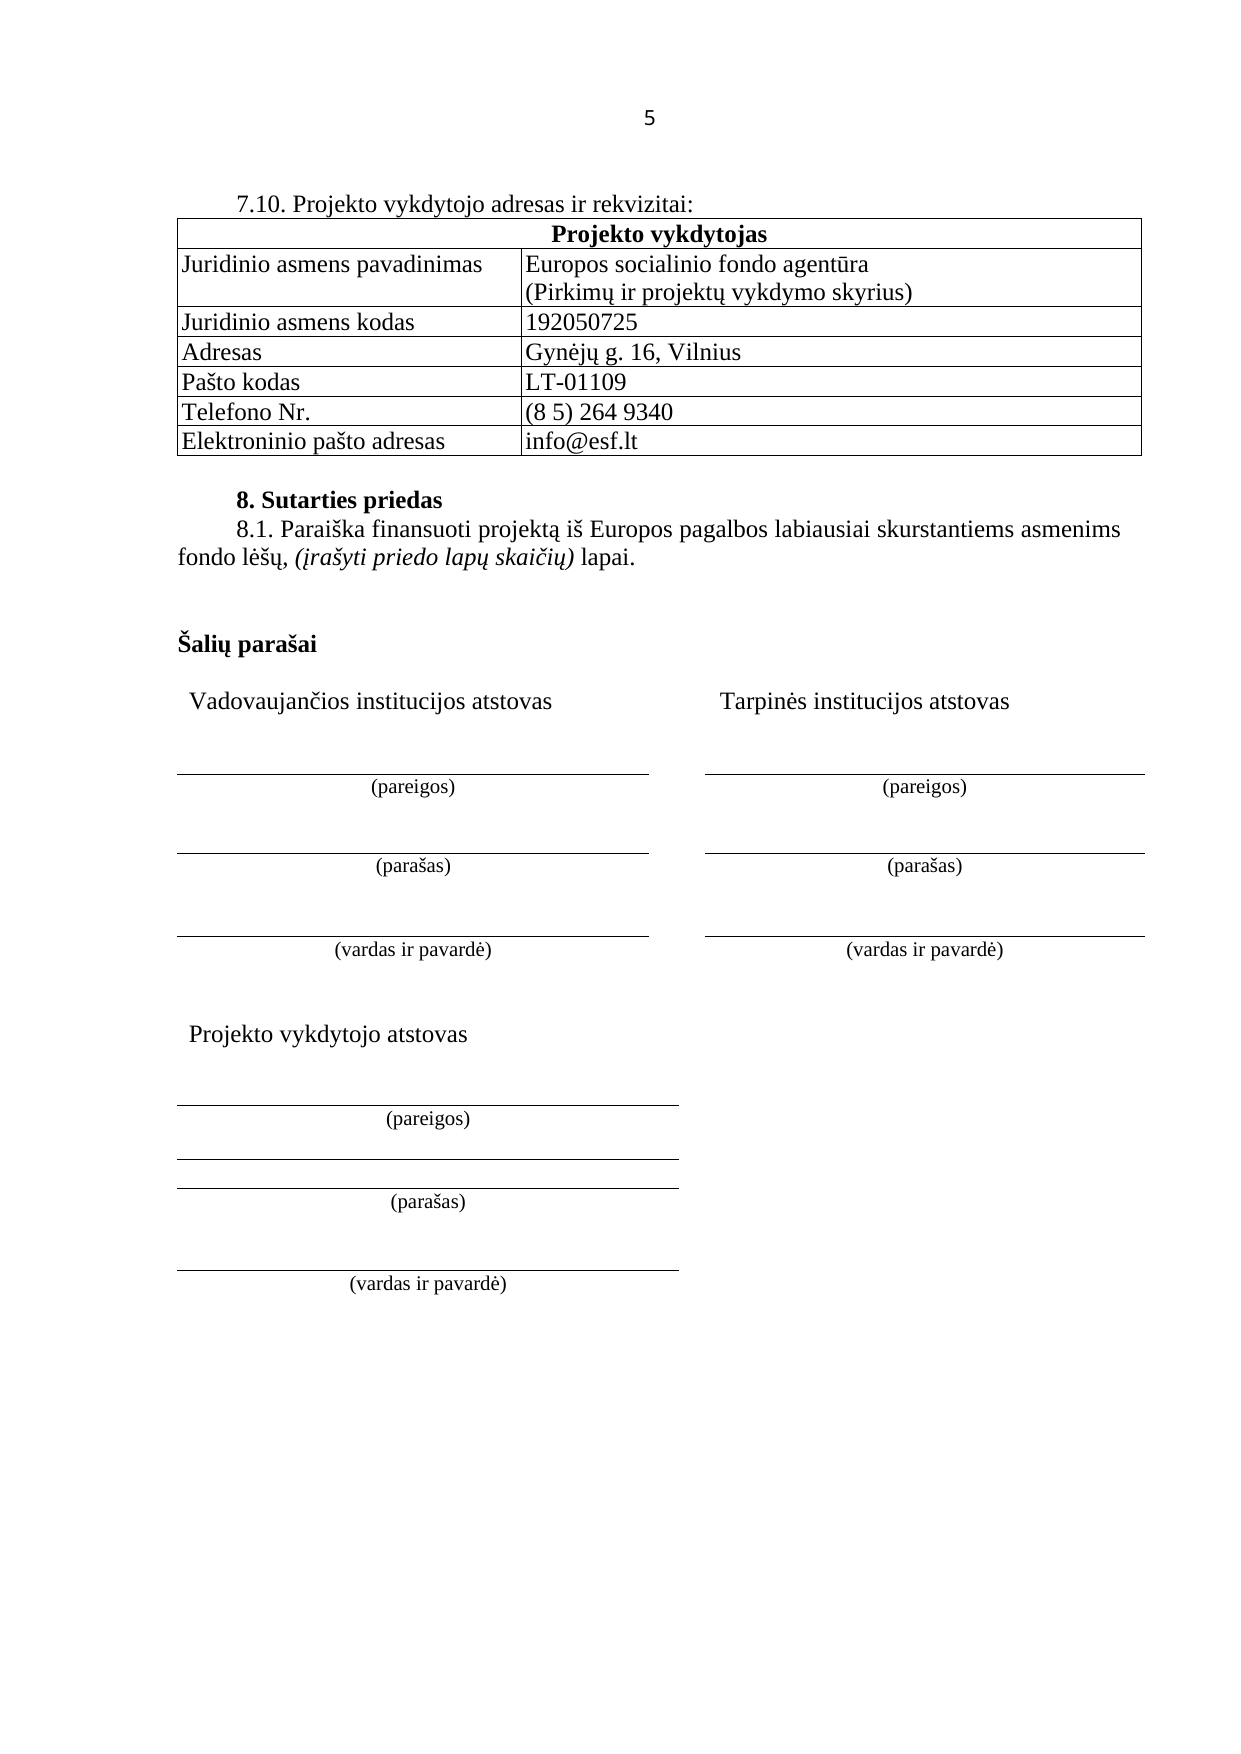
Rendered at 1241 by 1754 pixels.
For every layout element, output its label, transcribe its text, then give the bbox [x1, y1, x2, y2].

table_cell [705, 878, 1144, 936]
table_cell (pareigos) [705, 775, 1144, 798]
table_header Projekto vykdytojo atstovas [177, 1019, 679, 1047]
table_header Tarpinės institucijos atstovas [705, 686, 1144, 715]
table_cell (vardas ir pavardė) [177, 937, 649, 961]
table_header [649, 686, 705, 715]
table_cell (pareigos) [177, 775, 649, 798]
table_cell [649, 715, 705, 744]
table_cell [649, 906, 705, 936]
table_cell [705, 799, 1144, 852]
table_cell (parašas) [177, 854, 649, 877]
text Šalių parašai [177, 629, 1122, 657]
table_cell [177, 878, 649, 936]
table_cell [649, 774, 705, 798]
table_cell (vardas ir pavardė) [705, 937, 1144, 961]
table_cell [649, 823, 705, 852]
table_cell [177, 1213, 679, 1270]
text 8.1. Paraiška finansuoti projektą iš Europos pagalbos labiausiai skurstantiems asmenims fondo lėšų, (įrašyti priedo lapų skaičių) lapai. [177, 514, 1122, 571]
table_cell (pareigos) [177, 1106, 679, 1130]
text 8. Sutarties priedas [177, 485, 1122, 514]
table_cell Juridinio asmens pavadinimas [178, 249, 521, 306]
table_cell [649, 799, 705, 823]
table_header Vadovaujančios institucijos atstovas [177, 686, 649, 715]
table_cell (parašas) [177, 1189, 679, 1213]
table_cell [649, 936, 705, 961]
table_cell [177, 1130, 679, 1159]
table_cell [705, 715, 1144, 773]
table_cell [177, 799, 649, 852]
table_cell [177, 1048, 679, 1105]
text 7.10. Projekto vykdytojo adresas ir rekvizitai: [177, 189, 1122, 218]
table_cell (parašas) [705, 854, 1144, 877]
table_cell [649, 878, 705, 906]
table_cell [177, 715, 649, 773]
table_cell (vardas ir pavardė) [177, 1271, 679, 1295]
table_cell [649, 853, 705, 877]
table_cell [649, 744, 705, 773]
